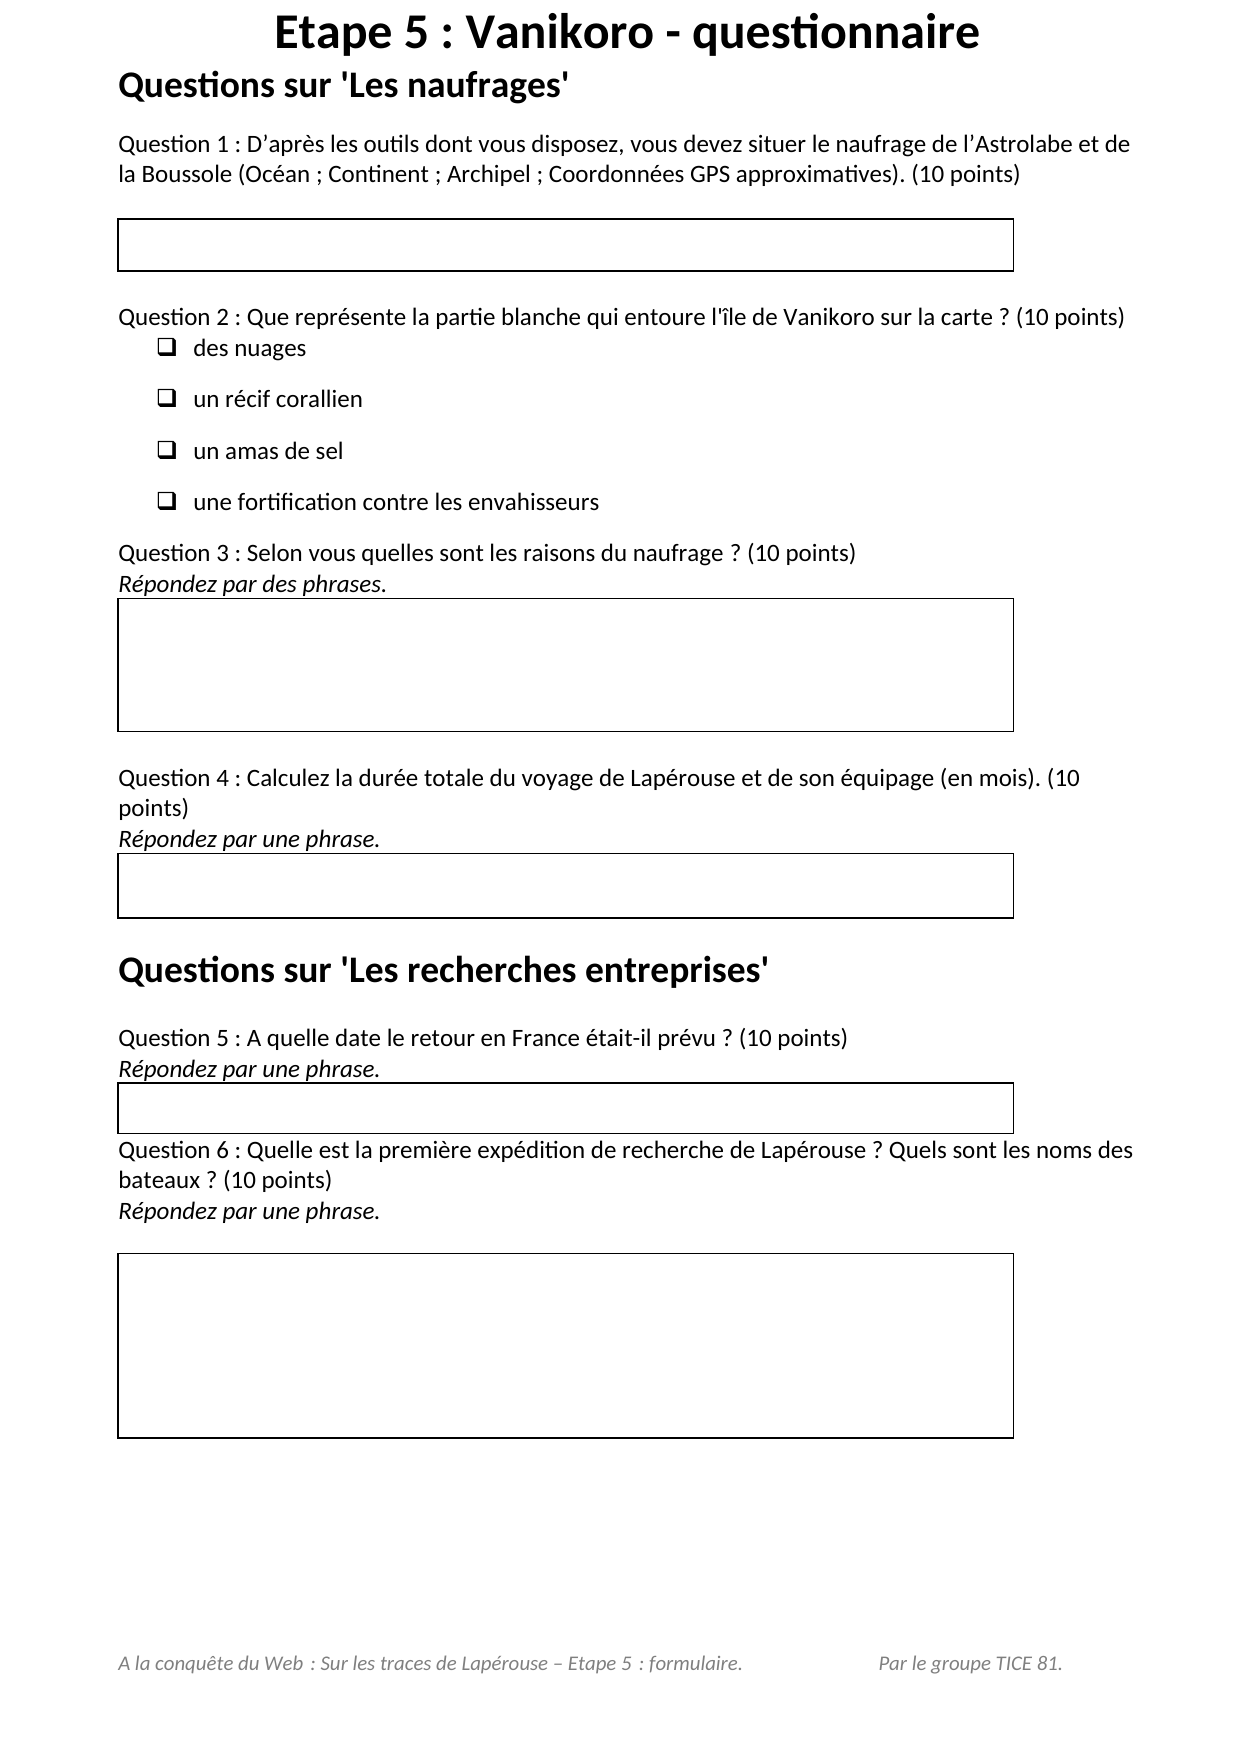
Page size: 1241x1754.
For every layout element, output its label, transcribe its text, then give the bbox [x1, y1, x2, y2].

text Question 6 : Quelle est la première expédition de recherche de Lapérouse ? Quels sont les noms des bateaux ? (10 points) [118, 1134, 1137, 1195]
text Question 4 : Calculez la durée totale du voyage de Lapérouse et de son équipage (en mois). (10 points) [118, 762, 1137, 823]
text Question 3 : Selon vous quelles sont les raisons du naufrage ? (10 points) [118, 537, 1137, 568]
list un amas de sel [156, 435, 1137, 465]
subtitle Questions sur 'Les naufrages' [118, 61, 1137, 107]
text Répondez par une phrase. [118, 1053, 1137, 1083]
text Répondez par une phrase. [118, 1195, 1137, 1225]
text Questions sur 'Les recherches entreprises' [118, 946, 1137, 992]
list un récif corallien [156, 383, 1137, 414]
text Répondez par des phrases. [118, 568, 1137, 598]
text Question 2 : Que représente la partie blanche qui entoure l'île de Vanikoro sur la carte ? (10 points) [118, 302, 1137, 332]
text Répondez par une phrase. [118, 823, 1137, 854]
list des nuages [156, 332, 1137, 363]
subtitle Etape 5 : Vanikoro - questionnaire [88, 0, 1167, 61]
text Question 5 : A quelle date le retour en France était-il prévu ? (10 points) [118, 1022, 1137, 1053]
text Question 1 : D’après les outils dont vous disposez, vous devez situer le naufrage de l’Astrolabe et de la Boussole (Océan ; Continent ; Archipel ; Coordonnées GPS approximatives). (10 points) [118, 128, 1137, 189]
list une fortification contre les envahisseurs [156, 486, 1137, 517]
